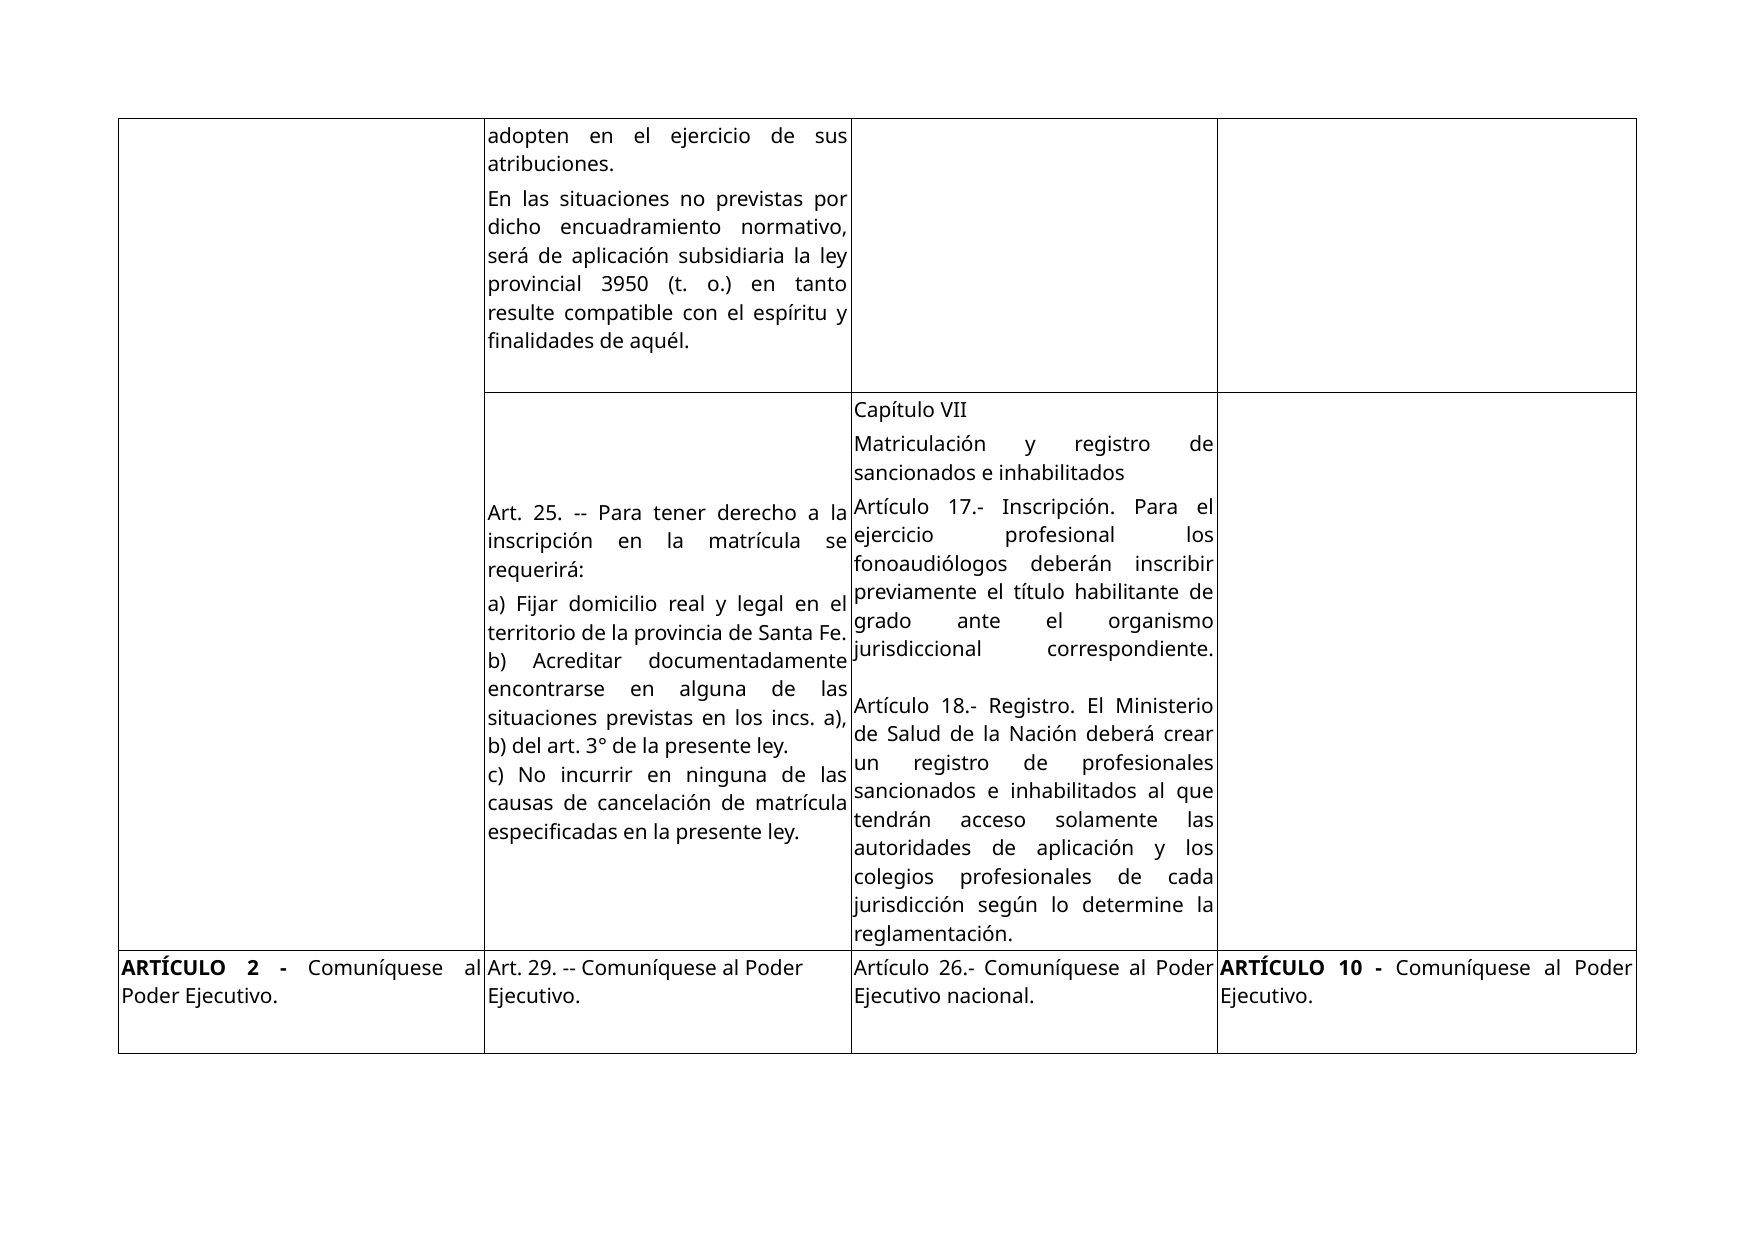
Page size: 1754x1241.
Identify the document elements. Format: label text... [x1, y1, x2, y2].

table_cell ARTÍCULO 2 - Comuníquese al Poder Ejecutivo. [119, 951, 484, 1053]
table_cell [852, 119, 1217, 392]
table_cell Capítulo VII Matriculación y registro de sancionados e inhabilitados Artículo 17.- Inscripción. Para el ejercicio profesional los fonoaudiólogos deberán inscribir previamente el título habilitante de grado ante el organismo jurisdiccional correspondiente. Artículo 18.- Registro. El Ministerio de Salud de la Nación deberá crear un registro de profesionales sancionados e inhabilitados al que tendrán acceso solamente las autoridades de aplicación y los colegios profesionales de cada jurisdicción según lo determine la reglamentación. [852, 393, 1217, 950]
table_cell Artículo 26.- Comuníquese al Poder Ejecutivo nacional. [852, 951, 1217, 1053]
table_cell Art. 25. -- Para tener derecho a la inscripción en la matrícula se requerirá: a) Fijar domicilio real y legal en el territorio de la provincia de Santa Fe. b) Acreditar documentadamente encontrarse en alguna de las situaciones previstas en los incs. a), b) del art. 3° de la presente ley. c) No incurrir en ninguna de las causas de cancelación de matrícula especificadas en la presente ley. [485, 393, 851, 950]
table_cell Art. 29. -- Comuníquese al Poder Ejecutivo. [485, 951, 851, 1053]
table_cell adopten en el ejercicio de sus atribuciones. En las situaciones no previstas por dicho encuadramiento normativo, será de aplicación subsidiaria la ley provincial 3950 (t. o.) en tanto resulte compatible con el espíritu y finalidades de aquél. [485, 119, 851, 392]
table_cell ARTÍCULO 10 - Comuníquese al Poder Ejecutivo. [1218, 951, 1636, 1053]
table_cell [1218, 393, 1636, 950]
table_cell [1218, 119, 1636, 392]
